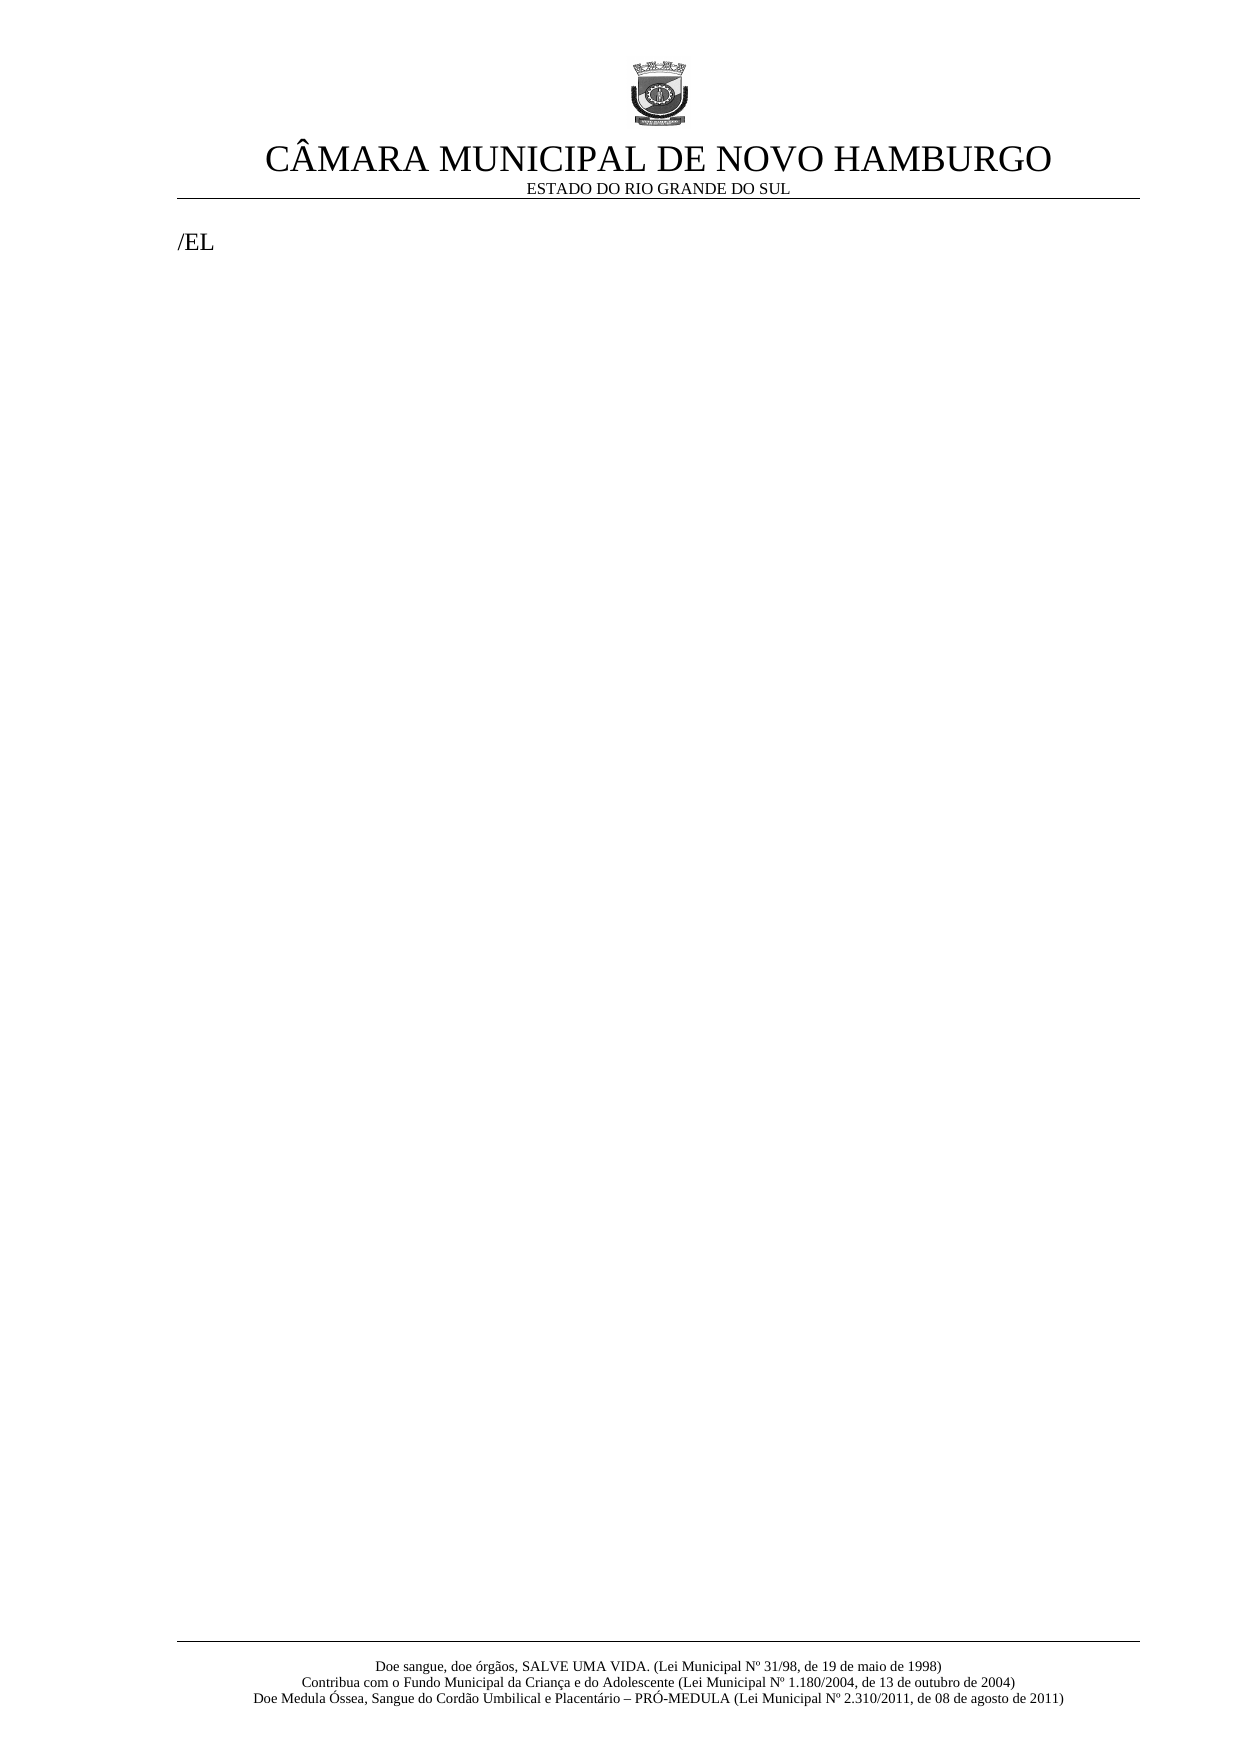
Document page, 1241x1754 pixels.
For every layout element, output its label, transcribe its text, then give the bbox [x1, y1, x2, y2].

text /EL [177, 228, 1140, 256]
